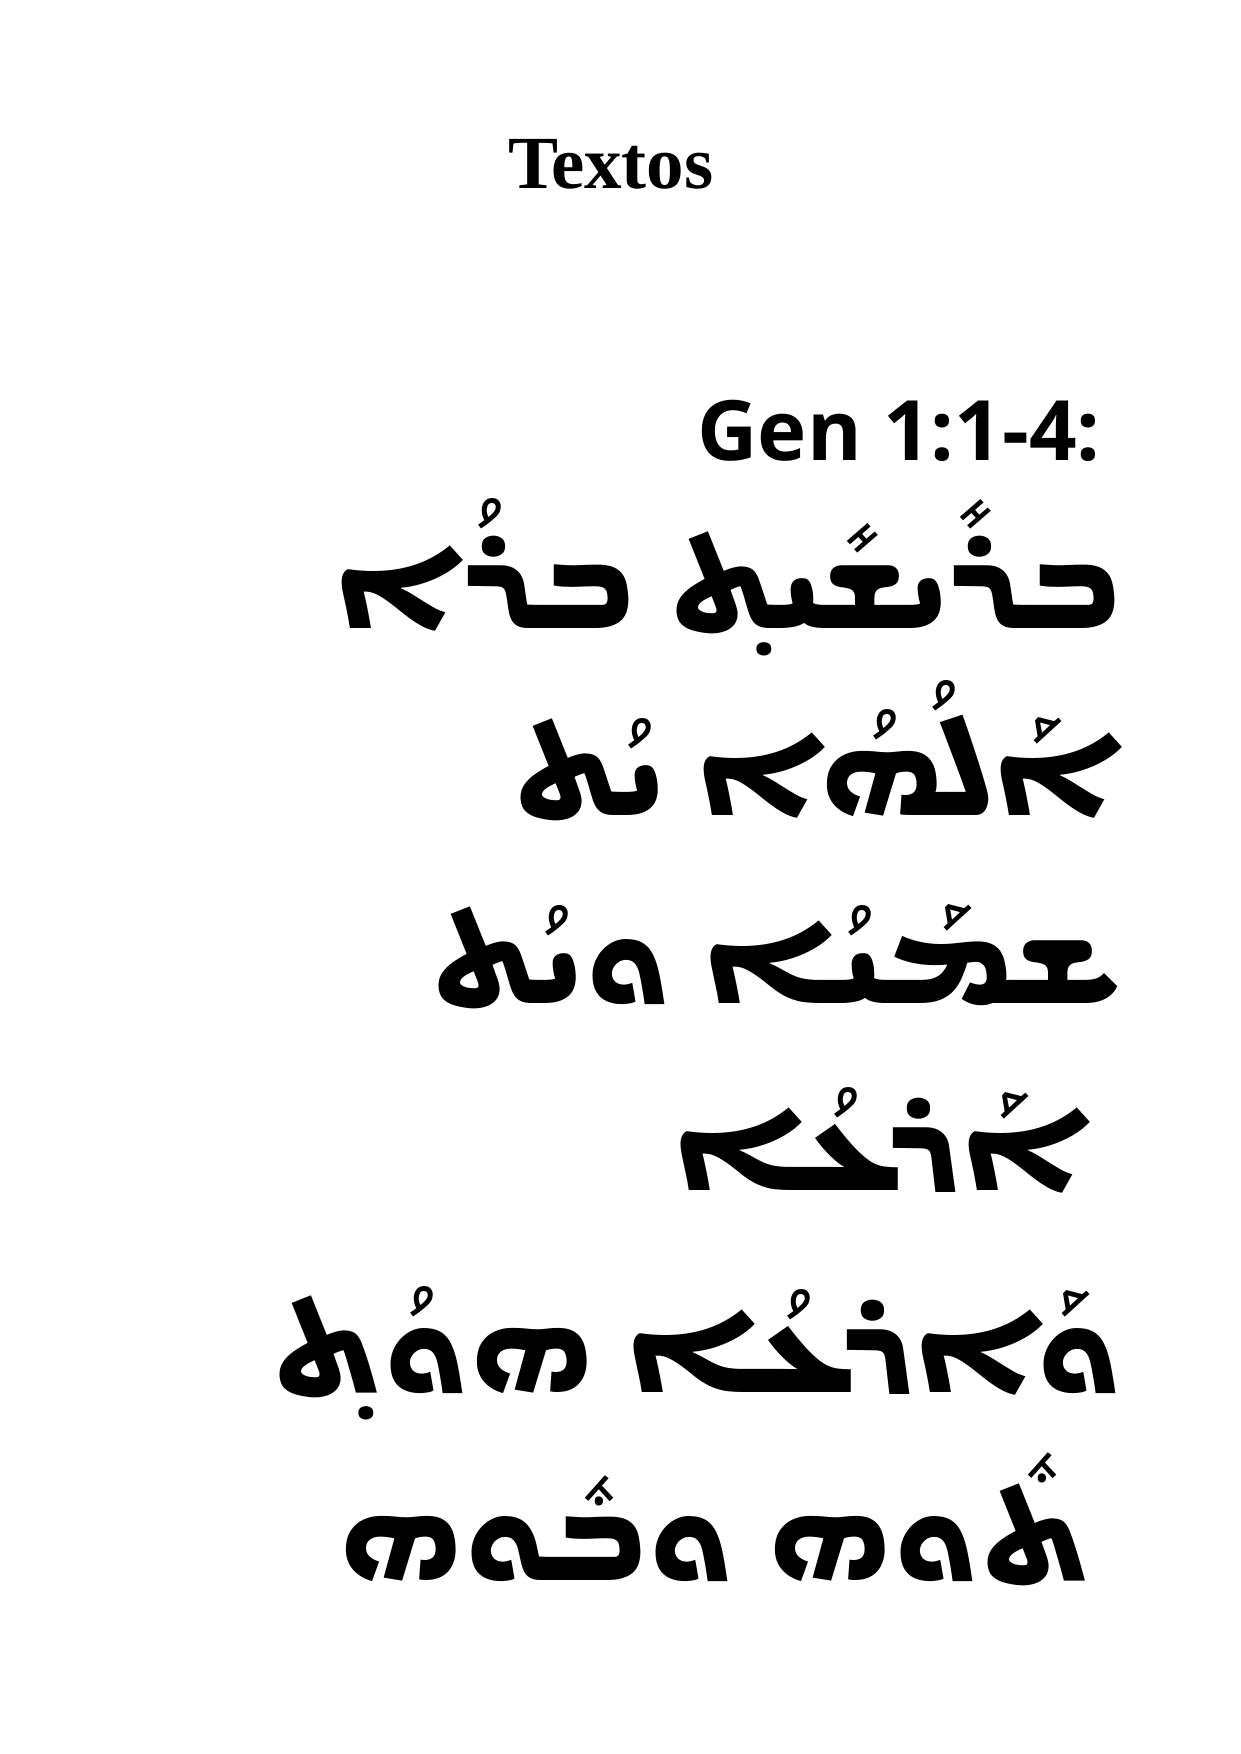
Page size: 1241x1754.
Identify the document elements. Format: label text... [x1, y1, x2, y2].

text Textos [118, 118, 1122, 204]
text ܒܪܺܝܫܺܝܬ݂ ܒܪܳܐ ܐܰ‌ܠܳܗܳܐ ܝܳܬ ܫܡܰܝܳܐ ܘܝܳܬ ܐܰܪܥܳܐ [118, 516, 1122, 1242]
text Gen 1:1-4: [118, 371, 1122, 485]
text ܘܰܐܪܥܳܐ ܗܘܳܬ݂ ܬܽܘܗ ܘܒܽܘܗ [118, 1281, 1122, 1631]
